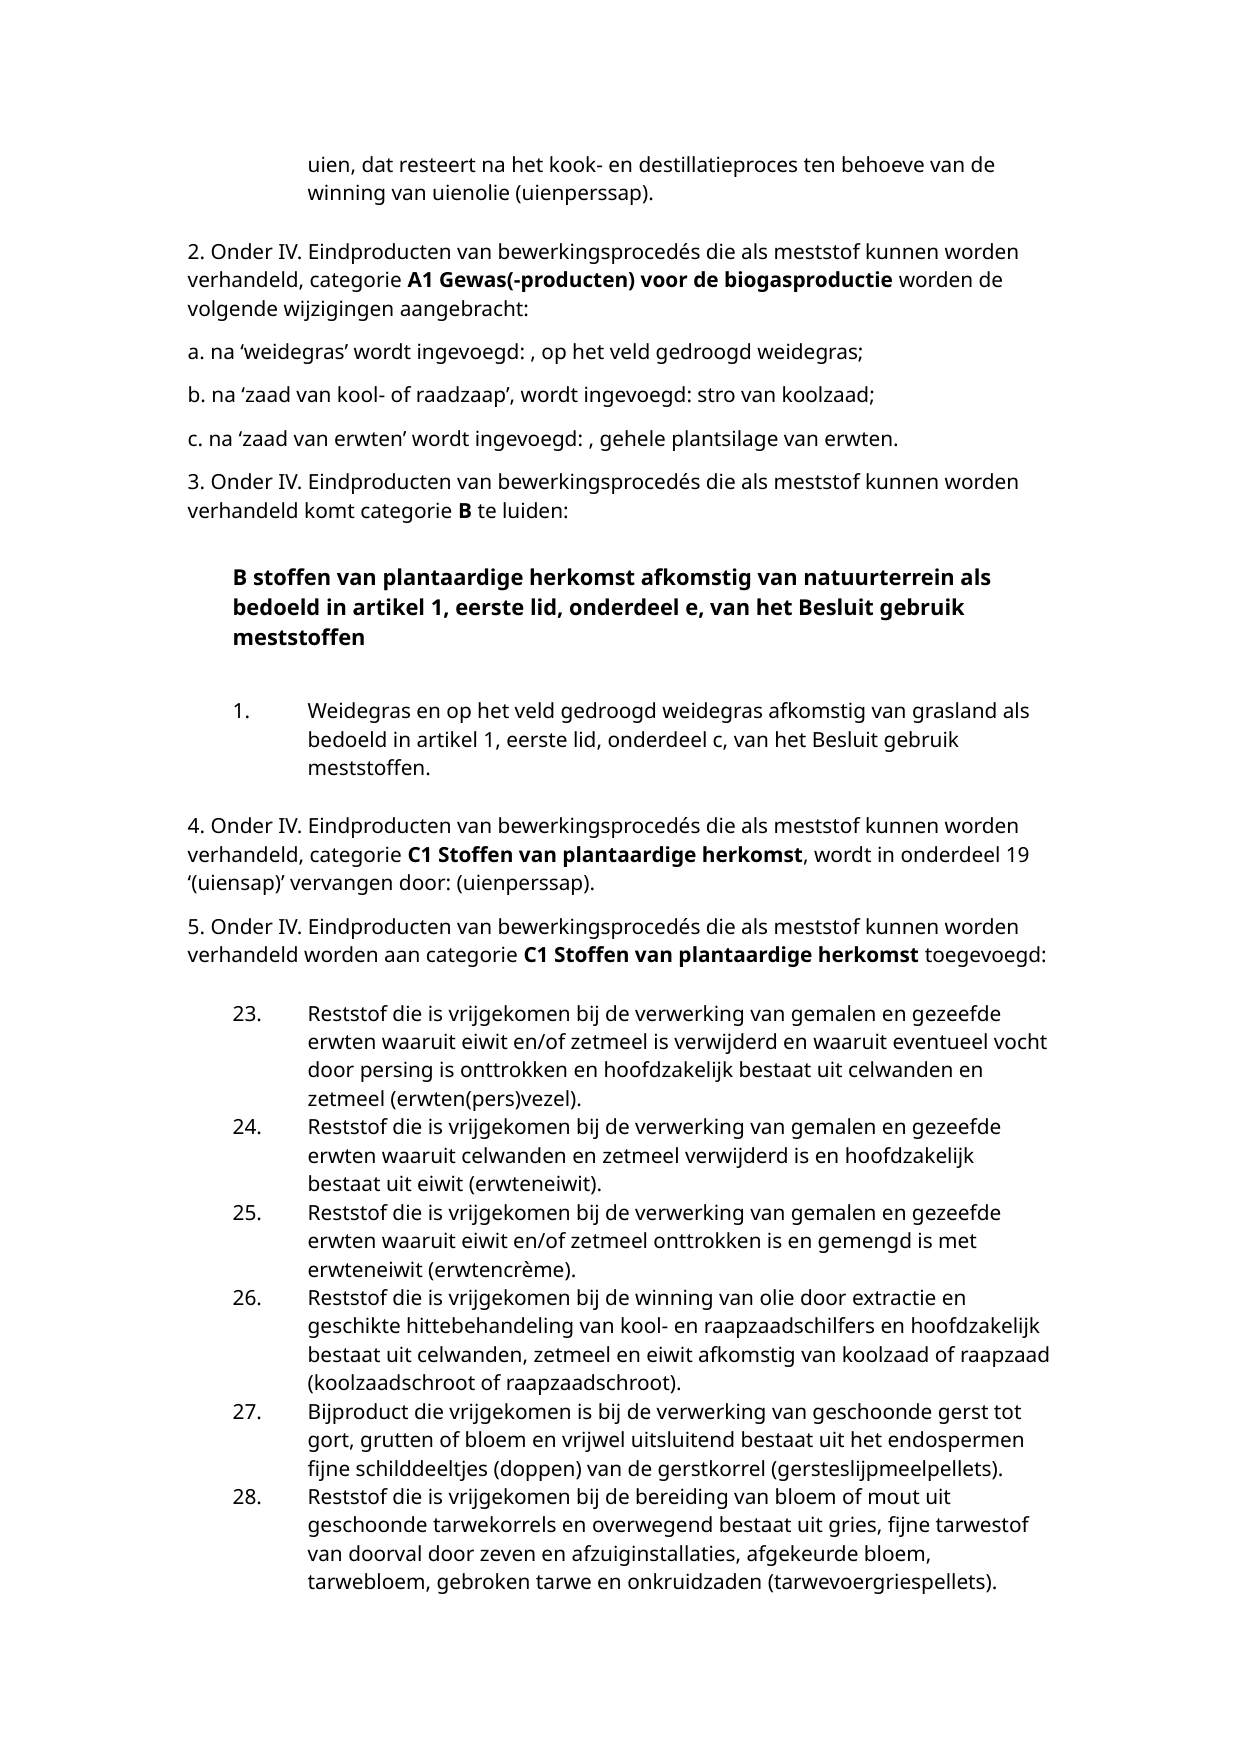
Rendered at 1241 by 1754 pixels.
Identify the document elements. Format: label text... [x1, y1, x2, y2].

text 2. Onder IV. Eindproducten van bewerkingsprocedés die als meststof kunnen worden verhandeld, categorie A1 Gewas(-producten) voor de biogasproductie worden de volgende wijzigingen aangebracht: [187, 237, 1053, 322]
text c. na ‘zaad van erwten’ wordt ingevoegd: , gehele plantsilage van erwten. [187, 424, 1053, 452]
list uien, dat resteert na het kook- en destillatieproces ten behoeve van de winning van uienolie (uienperssap). [232, 150, 1053, 207]
text 3. Onder IV. Eindproducten van bewerkingsprocedés die als meststof kunnen worden verhandeld komt categorie B te luiden: [187, 467, 1053, 524]
list Weidegras en op het veld gedroogd weidegras afkomstig van grasland als bedoeld in artikel 1, eerste lid, onderdeel c, van het Besluit gebruik meststoffen. [232, 696, 1053, 782]
list Reststof die is vrijgekomen bij de winning van olie door extractie en geschikte hittebehandeling van kool- en raapzaadschilfers en hoofdzakelijk bestaat uit celwanden, zetmeel en eiwit afkomstig van koolzaad of raapzaad (koolzaadschroot of raapzaadschroot). [232, 1283, 1053, 1397]
text 4. Onder IV. Eindproducten van bewerkingsprocedés die als meststof kunnen worden verhandeld, categorie C1 Stoffen van plantaardige herkomst, wordt in onderdeel 19 ‘(uiensap)’ vervangen door: (uienperssap). [187, 812, 1053, 897]
list Reststof die is vrijgekomen bij de verwerking van gemalen en gezeefde erwten waaruit celwanden en zetmeel verwijderd is en hoofdzakelijk bestaat uit eiwit (erwteneiwit). [232, 1112, 1053, 1198]
list Bijproduct die vrijgekomen is bij de verwerking van geschoonde gerst tot gort, grutten of bloem en vrijwel uitsluitend bestaat uit het endospermen fijne schilddeeltjes (doppen) van de gerstkorrel (gersteslijpmeelpellets). [232, 1397, 1053, 1482]
text a. na ‘weidegras’ wordt ingevoegd: , op het veld gedroogd weidegras; [187, 337, 1053, 366]
text 5. Onder IV. Eindproducten van bewerkingsprocedés die als meststof kunnen worden verhandeld worden aan categorie C1 Stoffen van plantaardige herkomst toegevoegd: [187, 912, 1053, 969]
list Reststof die is vrijgekomen bij de bereiding van bloem of mout uit geschoonde tarwekorrels en overwegend bestaat uit gries, fijne tarwestof van doorval door zeven en afzuiginstallaties, afgekeurde bloem, tarwebloem, gebroken tarwe en onkruidzaden (tarwevoergriespellets). [232, 1482, 1053, 1596]
list Reststof die is vrijgekomen bij de verwerking van gemalen en gezeefde erwten waaruit eiwit en/of zetmeel is verwijderd en waaruit eventueel vocht door persing is onttrokken en hoofdzakelijk bestaat uit celwanden en zetmeel (erwten(pers)vezel). [232, 999, 1053, 1112]
list Reststof die is vrijgekomen bij de verwerking van gemalen en gezeefde erwten waaruit eiwit en/of zetmeel onttrokken is en gemengd is met erwteneiwit (erwtencrème). [232, 1198, 1053, 1283]
subtitle B stoffen van plantaardige herkomst afkomstig van natuurterrein als bedoeld in artikel 1, eerste lid, onderdeel e, van het Besluit gebruik meststoffen [232, 562, 1053, 651]
text b. na ‘zaad van kool- of raadzaap’, wordt ingevoegd: stro van koolzaad; [187, 381, 1053, 409]
